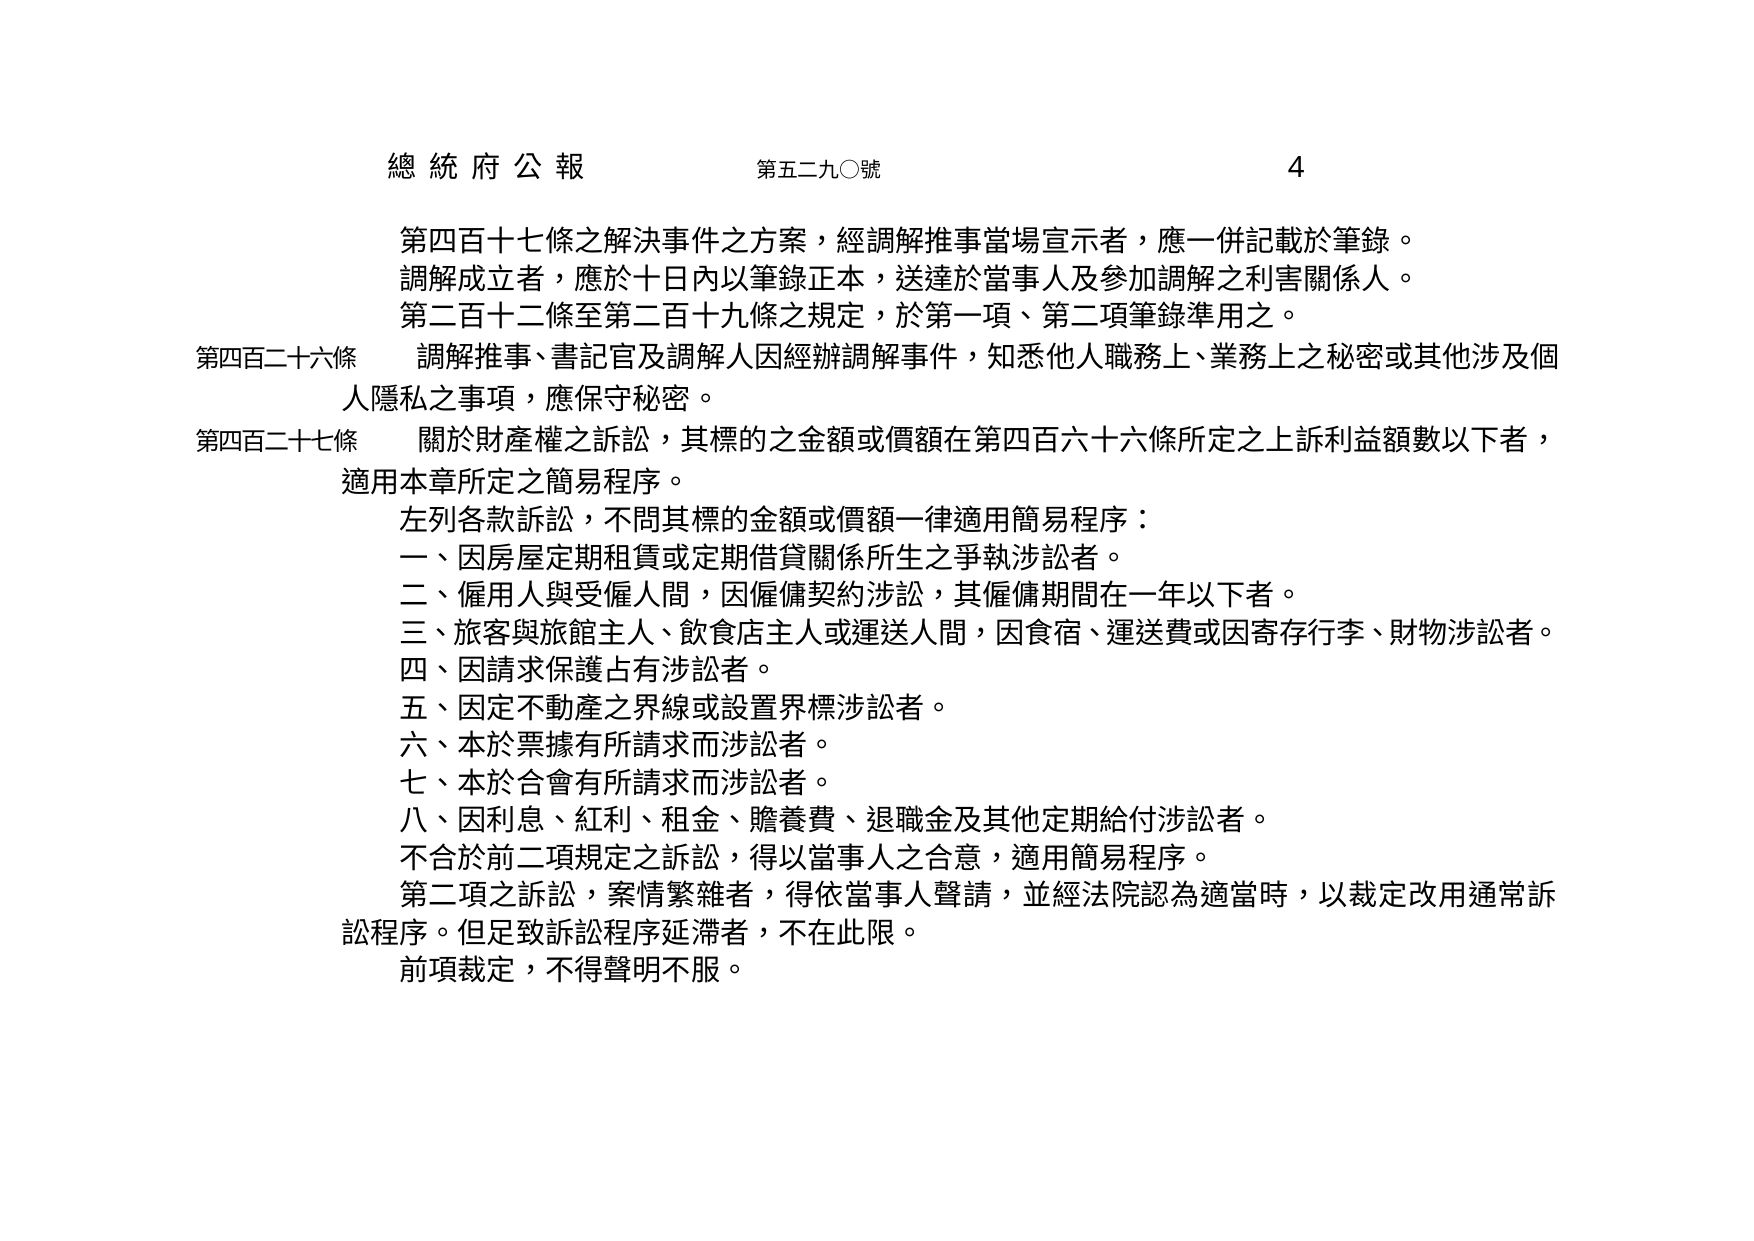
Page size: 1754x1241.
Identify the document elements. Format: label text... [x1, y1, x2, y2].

text 八、因利息、紅利、租金、贍養費、退職金及其他定期給付涉訟者。 [399, 801, 1559, 838]
text 調解成立者，應於十日內以筆錄正本，送達於當事人及參加調解之利害關係人。 [341, 259, 1559, 297]
text 五、因定不動產之界線或設置界標涉訟者。 [399, 688, 1559, 726]
text 第二百十二條至第二百十九條之規定，於第一項、第二項筆錄準用之。 [341, 297, 1559, 334]
text 二、僱用人與受僱人間，因僱傭契約涉訟，其僱傭期間在一年以下者。 [399, 576, 1559, 613]
text 六、本於票據有所請求而涉訟者。 [399, 726, 1559, 763]
text 第四百十七條之解決事件之方案，經調解推事當場宣示者，應一併記載於筆錄。 [341, 222, 1559, 259]
text 七、本於合會有所請求而涉訟者。 [399, 763, 1559, 801]
text 四、因請求保護占有涉訟者。 [399, 651, 1559, 688]
text 一、因房屋定期租賃或定期借貸關係所生之爭執涉訟者。 [399, 538, 1559, 576]
text 前項裁定，不得聲明不服。 [341, 951, 1559, 988]
text 三、旅客與旅館主人、飲食店主人或運送人間，因食宿、運送費或因寄存行李、財物涉訟者。 [399, 613, 1559, 651]
text 第二項之訴訟，案情繁雜者，得依當事人聲請，並經法院認為適當時，以裁定改用通常訴訟程序。但足致訴訟程序延滯者，不在此限。 [341, 876, 1559, 951]
text 第四百二十七條 關於財產權之訴訟，其標的之金額或價額在第四百六十六條所定之上訴利益額數以下者，適用本章所定之簡易程序。 [195, 417, 1559, 501]
text 第四百二十六條 調解推事、書記官及調解人因經辦調解事件，知悉他人職務上、業務上之秘密或其他涉及個人隱私之事項，應保守秘密。 [195, 334, 1559, 417]
text 不合於前二項規定之訴訟，得以當事人之合意，適用簡易程序。 [341, 838, 1559, 876]
text 左列各款訴訟，不問其標的金額或價額一律適用簡易程序： [341, 501, 1559, 538]
